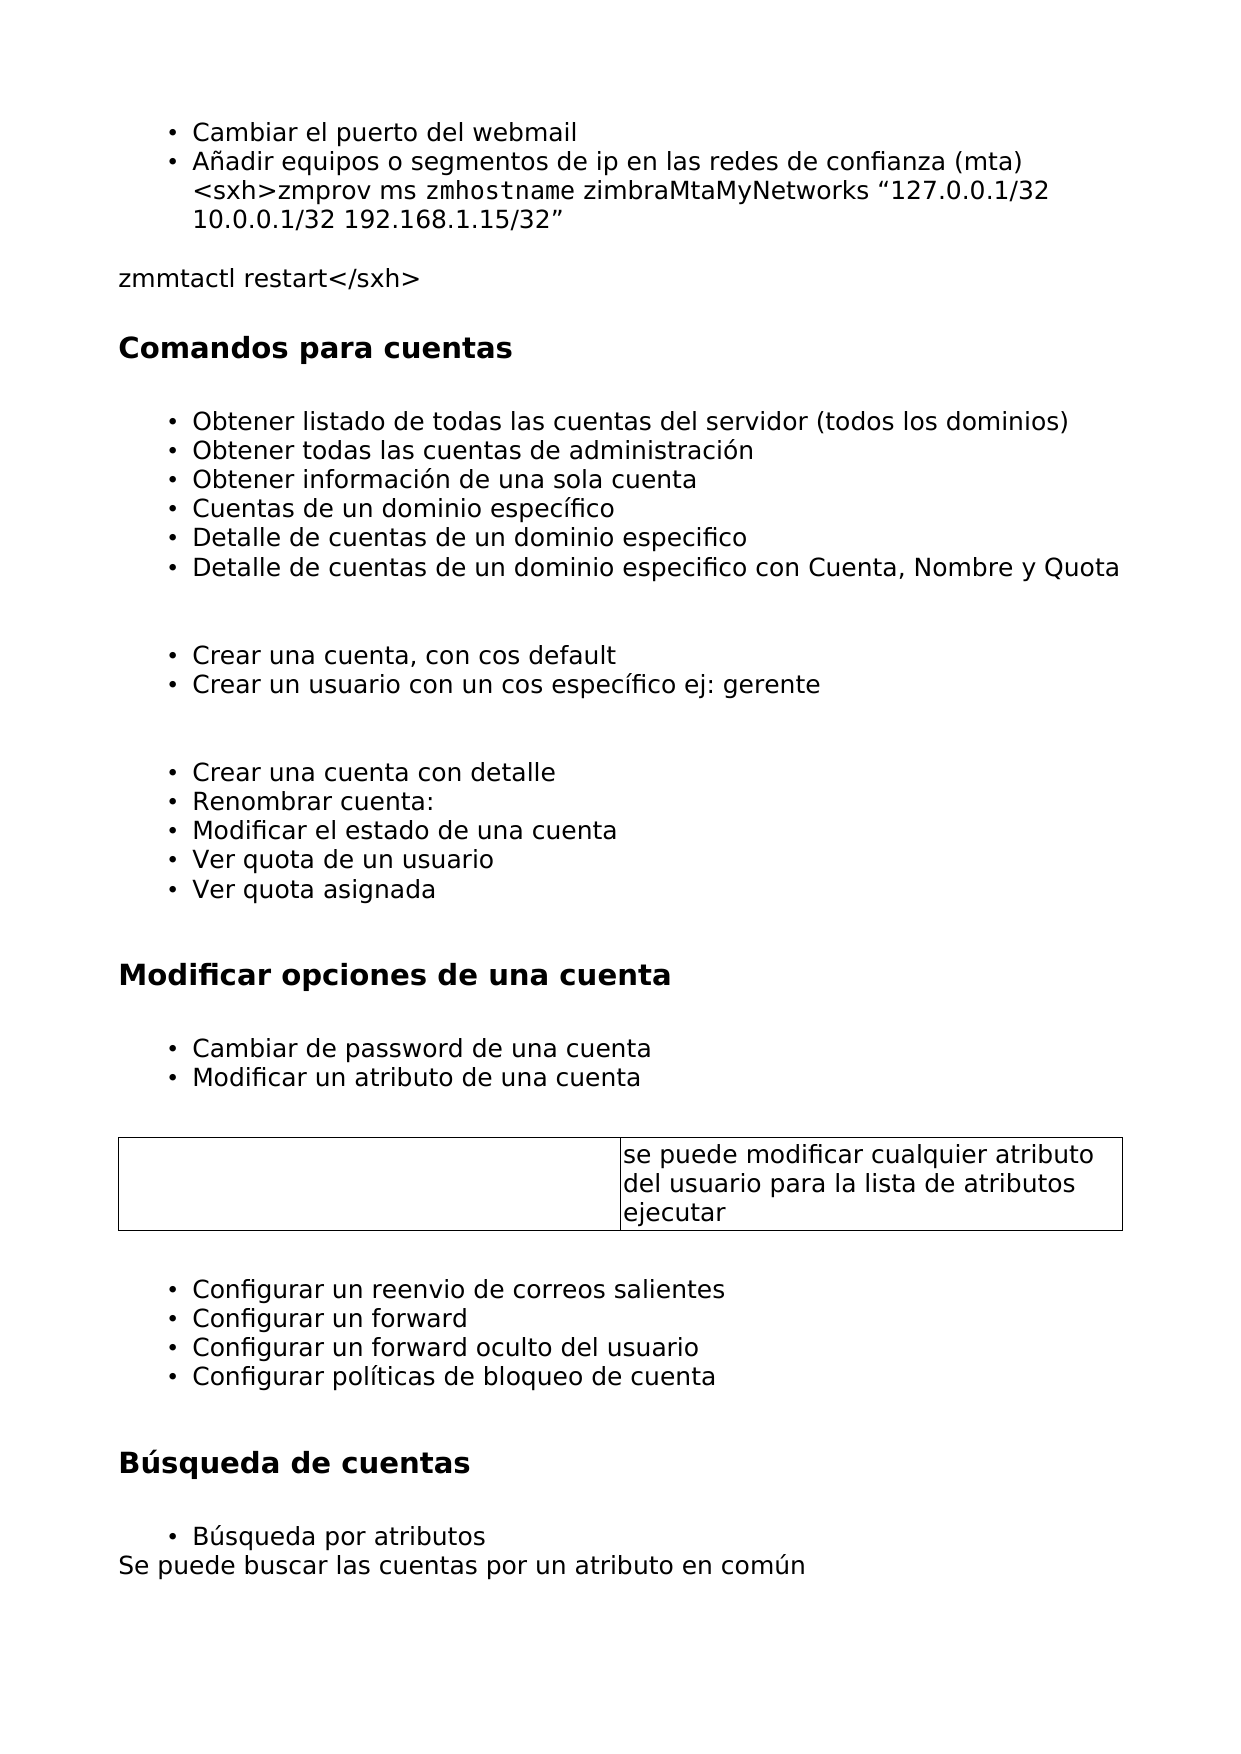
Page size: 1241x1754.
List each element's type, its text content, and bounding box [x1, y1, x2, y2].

subtitle Modificar opciones de una cuenta [118, 958, 1122, 992]
subtitle Comandos para cuentas [118, 331, 1122, 365]
list Configurar un forward oculto del usuario [177, 1333, 1122, 1362]
list Crear una cuenta, con cos default [177, 641, 1122, 670]
list Configurar políticas de bloqueo de cuenta [177, 1362, 1122, 1391]
list Búsqueda por atributos [177, 1522, 1122, 1551]
list Obtener listado de todas las cuentas del servidor (todos los dominios) [177, 407, 1122, 436]
list Configurar un forward [177, 1304, 1122, 1333]
list Ver quota asignada [177, 875, 1122, 904]
list Cuentas de un dominio específico [177, 494, 1122, 523]
list Añadir equipos o segmentos de ip en las redes de confianza (mta) <sxh>zmprov ms zmhostname zimbraMtaMyNetworks “127.0.0.1/32 10.0.0.1/32 192.168.1.15/32” [177, 147, 1122, 235]
list Cambiar el puerto del webmail [177, 118, 1122, 147]
list Modificar el estado de una cuenta [177, 816, 1122, 846]
list Obtener todas las cuentas de administración [177, 436, 1122, 465]
list Cambiar de password de una cuenta [177, 1034, 1122, 1063]
list Configurar un reenvio de correos salientes [177, 1275, 1122, 1304]
list Modificar un atributo de una cuenta [177, 1063, 1122, 1093]
list Detalle de cuentas de un dominio especifico [177, 523, 1122, 553]
list Ver quota de un usuario [177, 846, 1122, 875]
list Obtener información de una sola cuenta [177, 465, 1122, 494]
table_header [119, 1138, 620, 1230]
text Se puede buscar las cuentas por un atributo en común [118, 1551, 1122, 1580]
text zmmtactl restart</sxh> [118, 264, 1122, 293]
list Crear una cuenta con detalle [177, 758, 1122, 787]
subtitle Búsqueda de cuentas [118, 1446, 1122, 1480]
list Detalle de cuentas de un dominio especifico con Cuenta, Nombre y Quota [177, 553, 1122, 582]
list Crear un usuario con un cos específico ej: gerente [177, 670, 1122, 699]
table_header se puede modificar cualquier atributo del usuario para la lista de atributos ejecutar [621, 1138, 1122, 1230]
list Renombrar cuenta: [177, 787, 1122, 816]
